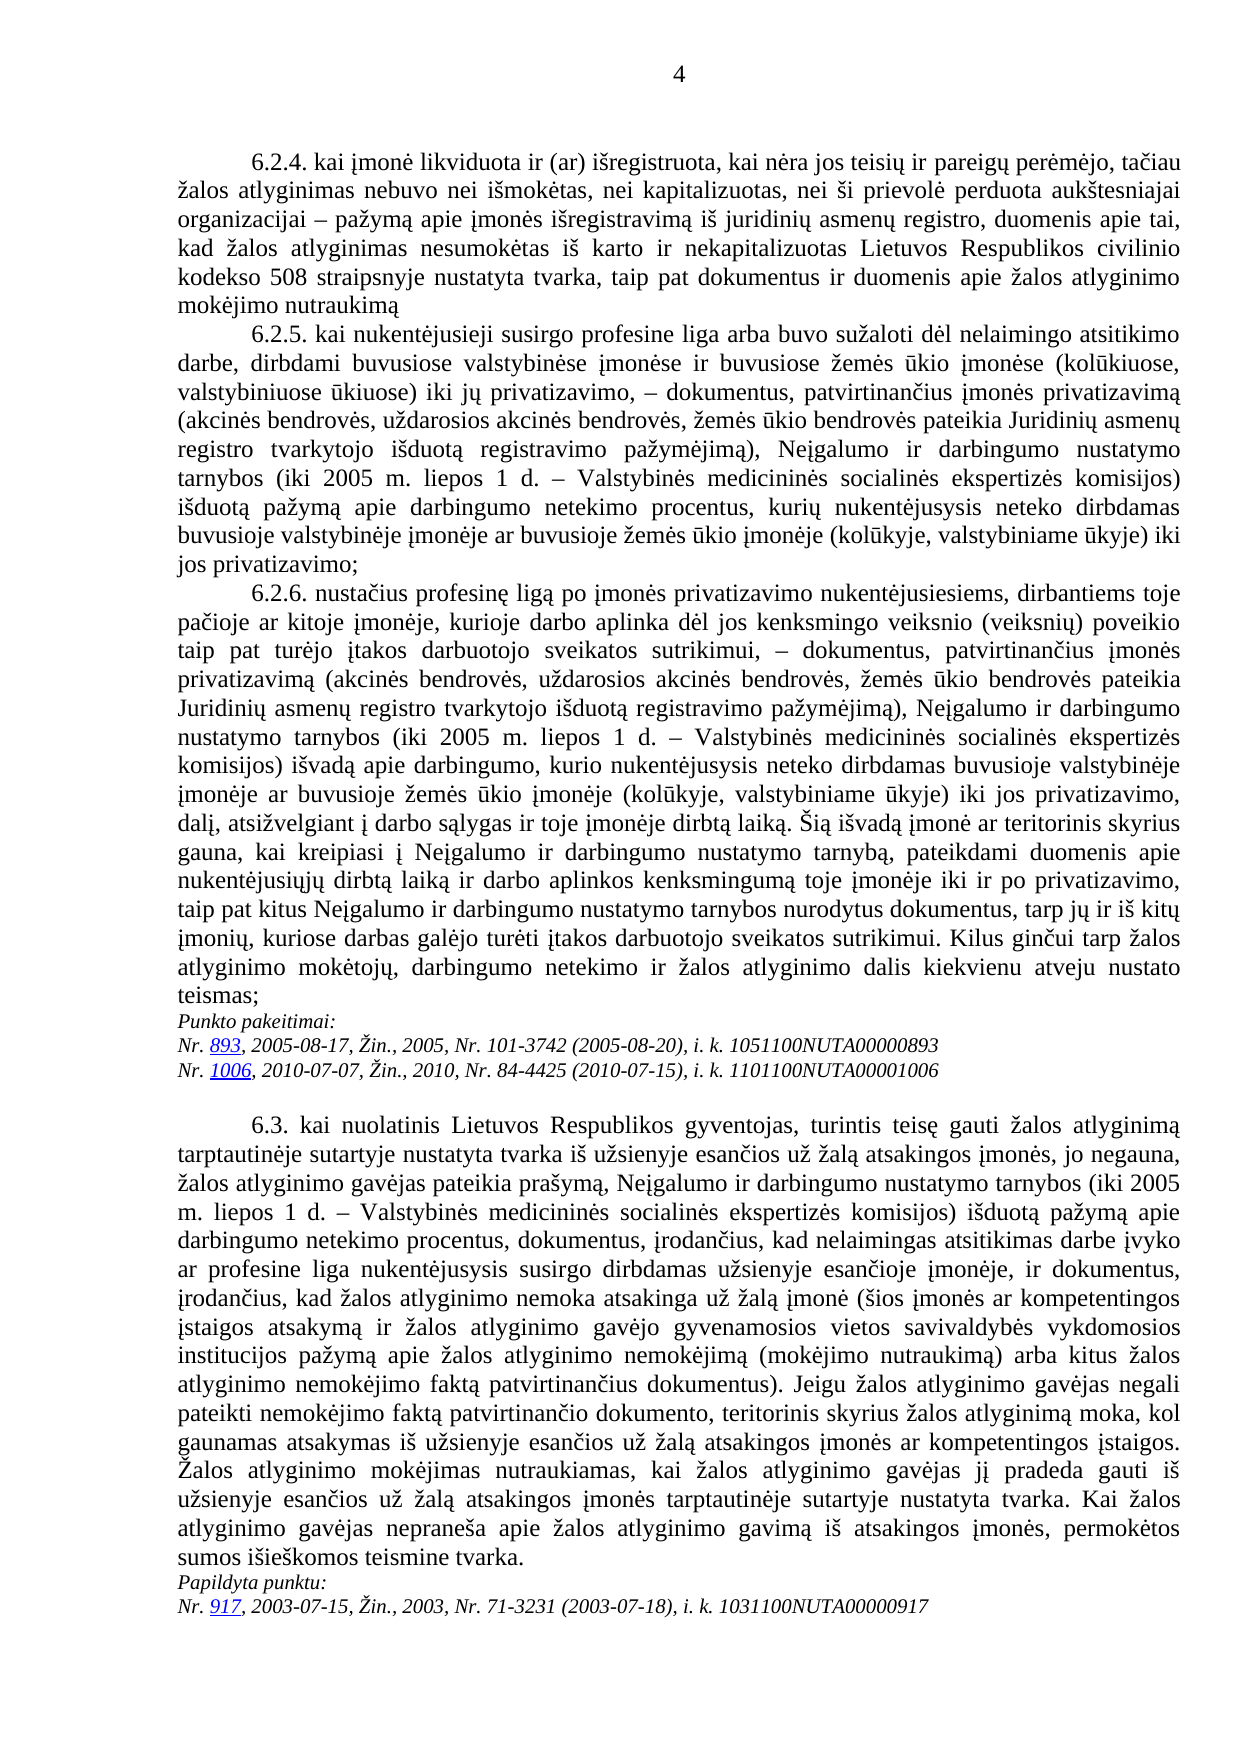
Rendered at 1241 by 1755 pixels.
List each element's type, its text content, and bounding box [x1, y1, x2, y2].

text Papildyta punktu: [177, 1570, 1181, 1594]
text Nr. 893, 2005-08-17, Žin., 2005, Nr. 101-3742 (2005-08-20), i. k. 1051100NUTA00000893 [177, 1033, 1181, 1057]
text 6.3. kai nuolatinis Lietuvos Respublikos gyventojas, turintis teisę gauti žalos atlyginimą tarptautinėje sutartyje nustatyta tvarka iš užsienyje esančios už žalą atsakingos įmonės, jo negauna, žalos atlyginimo gavėjas pateikia prašymą, Neįgalumo ir darbingumo nustatymo tarnybos (iki 2005 m. liepos 1 d. – Valstybinės medicininės socialinės ekspertizės komisijos) išduotą pažymą apie darbingumo netekimo procentus, dokumentus, įrodančius, kad nelaimingas atsitikimas darbe įvyko ar profesine liga nukentėjusysis susirgo dirbdamas užsienyje esančioje įmonėje, ir dokumentus, įrodančius, kad žalos atlyginimo nemoka atsakinga už žalą įmonė (šios įmonės ar kompetentingos įstaigos atsakymą ir žalos atlyginimo gavėjo gyvenamosios vietos savivaldybės vykdomosios institucijos pažymą apie žalos atlyginimo nemokėjimą (mokėjimo nutraukimą) arba kitus žalos atlyginimo nemokėjimo faktą patvirtinančius dokumentus). Jeigu žalos atlyginimo gavėjas negali pateikti nemokėjimo faktą patvirtinančio dokumento, teritorinis skyrius žalos atlyginimą moka, kol gaunamas atsakymas iš užsienyje esančios už žalą atsakingos įmonės ar kompetentingos įstaigos. Žalos atlyginimo mokėjimas nutraukiamas, kai žalos atlyginimo gavėjas jį pradeda gauti iš užsienyje esančios už žalą atsakingos įmonės tarptautinėje sutartyje nustatyta tvarka. Kai žalos atlyginimo gavėjas nepraneša apie žalos atlyginimo gavimą iš atsakingos įmonės, permokėtos sumos išieškomos teismine tvarka. [177, 1110, 1181, 1570]
text 6.2.6. nustačius profesinę ligą po įmonės privatizavimo nukentėjusiesiems, dirbantiems toje pačioje ar kitoje įmonėje, kurioje darbo aplinka dėl jos kenksmingo veiksnio (veiksnių) poveikio taip pat turėjo įtakos darbuotojo sveikatos sutrikimui, – dokumentus, patvirtinančius įmonės privatizavimą (akcinės bendrovės, uždarosios akcinės bendrovės, žemės ūkio bendrovės pateikia Juridinių asmenų registro tvarkytojo išduotą registravimo pažymėjimą), Neįgalumo ir darbingumo nustatymo tarnybos (iki 2005 m. liepos 1 d. – Valstybinės medicininės socialinės ekspertizės komisijos) išvadą apie darbingumo, kurio nukentėjusysis neteko dirbdamas buvusioje valstybinėje įmonėje ar buvusioje žemės ūkio įmonėje (kolūkyje, valstybiniame ūkyje) iki jos privatizavimo, dalį, atsižvelgiant į darbo sąlygas ir toje įmonėje dirbtą laiką. Šią išvadą įmonė ar teritorinis skyrius gauna, kai kreipiasi į Neįgalumo ir darbingumo nustatymo tarnybą, pateikdami duomenis apie nukentėjusiųjų dirbtą laiką ir darbo aplinkos kenksmingumą toje įmonėje iki ir po privatizavimo, taip pat kitus Neįgalumo ir darbingumo nustatymo tarnybos nurodytus dokumentus, tarp jų ir iš kitų įmonių, kuriose darbas galėjo turėti įtakos darbuotojo sveikatos sutrikimui. Kilus ginčui tarp žalos atlyginimo mokėtojų, darbingumo netekimo ir žalos atlyginimo dalis kiekvienu atveju nustato teismas; [177, 578, 1181, 1009]
text Nr. 1006, 2010-07-07, Žin., 2010, Nr. 84-4425 (2010-07-15), i. k. 1101100NUTA00001006 [177, 1057, 1181, 1082]
text 6.2.4. kai įmonė likviduota ir (ar) išregistruota, kai nėra jos teisių ir pareigų perėmėjo, tačiau žalos atlyginimas nebuvo nei išmokėtas, nei kapitalizuotas, nei ši prievolė perduota aukštesniajai organizacijai – pažymą apie įmonės išregistravimą iš juridinių asmenų registro, duomenis apie tai, kad žalos atlyginimas nesumokėtas iš karto ir nekapitalizuotas Lietuvos Respublikos civilinio kodekso 508 straipsnyje nustatyta tvarka, taip pat dokumentus ir duomenis apie žalos atlyginimo mokėjimo nutraukimą [177, 147, 1181, 319]
text Punkto pakeitimai: [177, 1009, 1181, 1033]
text Nr. 917, 2003-07-15, Žin., 2003, Nr. 71-3231 (2003-07-18), i. k. 1031100NUTA00000917 [177, 1594, 1181, 1618]
text 6.2.5. kai nukentėjusieji susirgo profesine liga arba buvo sužaloti dėl nelaimingo atsitikimo darbe, dirbdami buvusiose valstybinėse įmonėse ir buvusiose žemės ūkio įmonėse (kolūkiuose, valstybiniuose ūkiuose) iki jų privatizavimo, – dokumentus, patvirtinančius įmonės privatizavimą (akcinės bendrovės, uždarosios akcinės bendrovės, žemės ūkio bendrovės pateikia Juridinių asmenų registro tvarkytojo išduotą registravimo pažymėjimą), Neįgalumo ir darbingumo nustatymo tarnybos (iki 2005 m. liepos 1 d. – Valstybinės medicininės socialinės ekspertizės komisijos) išduotą pažymą apie darbingumo netekimo procentus, kurių nukentėjusysis neteko dirbdamas buvusioje valstybinėje įmonėje ar buvusioje žemės ūkio įmonėje (kolūkyje, valstybiniame ūkyje) iki jos privatizavimo; [177, 319, 1181, 578]
